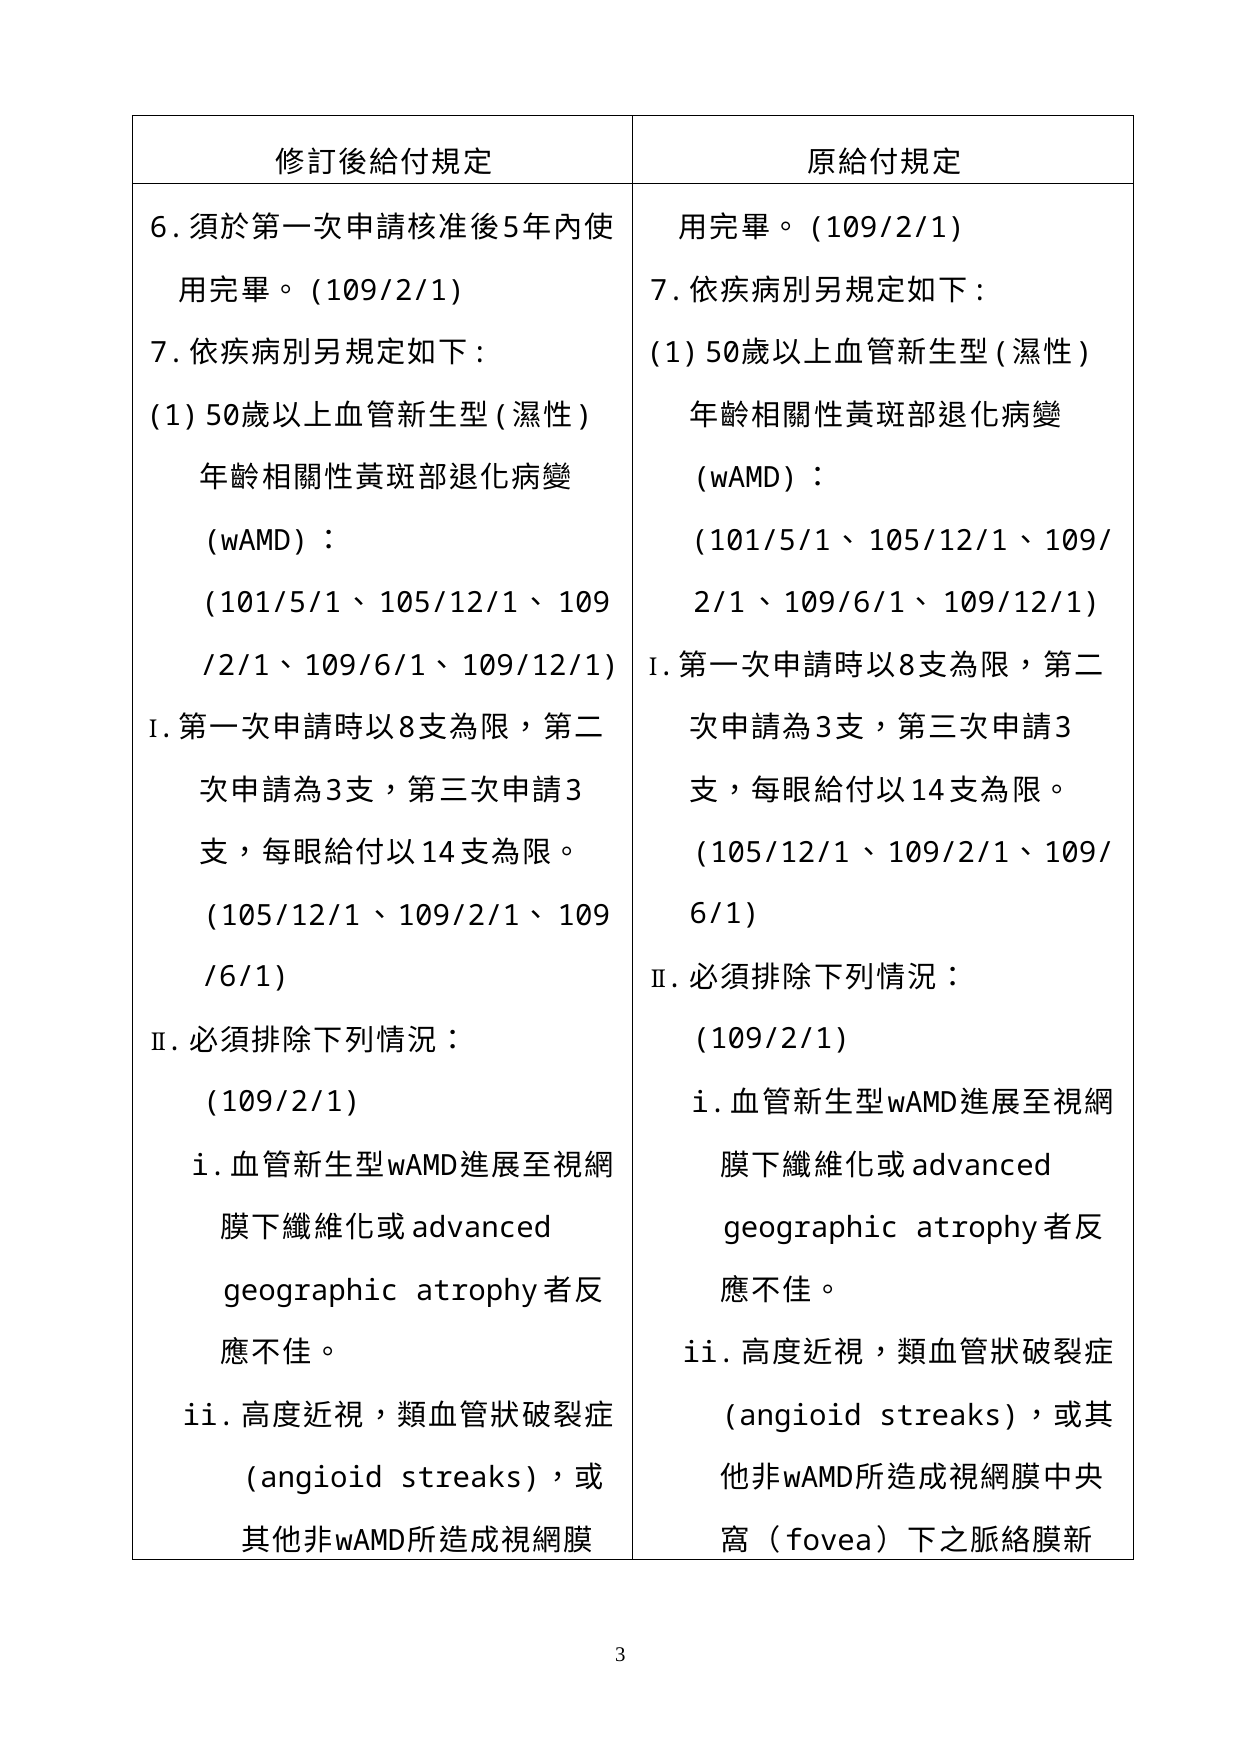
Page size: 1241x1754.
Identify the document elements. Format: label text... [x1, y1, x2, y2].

table_cell 14.9.2.新生血管抑制劑 (Anti-angiogenic agents) : Anti-VEGF 如ranibizumab (Lucentis)、aflibercept (Eylea) (100/1/1、 101/5/1、102/2/1、103/8/1、104/5/1、105/2/1、105/7/1、105/11/1、105/12/1、106/4/1、106/12/1、108/4/1、109/2/1、109/3/1、109/6/1、109/12/1、112/2/1) 本類藥品使用須符合下列條件: 未曾申請給付本類藥品者。 須經事前審查核准後使用。 (1)第一次申請時需檢附一個月內之病眼最佳矯正視力(介於0.05~0.5(含)之間)、眼底彩色照片、FAG (fluorescein angiography)、OCT (optical coherence tomography)、及相關病歷紀錄資料。 (2)經評估需續用者，再次申請時需檢附第一次申請資料及再次申請前一個月內有改善證明之相關資料。 限眼科專科醫師施行。 4.已產生中央窩下(subfoveal)結痂者不得申請使用。 5.限ranibizumab及aflibercept擇一申請，且未曾申請給付dexamethasone眼後段植入劑者或verteporfin(DME及CRVO除外)。(109/2/1、109/3/1) 6.須於第一次申請核准後5年內使用完畢。(109/2/1) 7.依疾病別另規定如下: (1) 50歲以上血管新生型(濕性)年齡相關性黃斑部退化病變(wAMD)： (101/5/1、105/12/1、109/2/1、109/6/1、109/12/1) Ⅰ.第一次申請時以8支為限，第二次申請為3支，第三次申請3支，每眼給付以14支為限。(105/12/1、109/2/1、109/6/1) Ⅱ.必須排除下列情況：(109/2/1) i.血管新生型wAMD進展至視網膜下纖維化或advanced geographic atrophy者反應不佳。 ii.高度近視，類血管狀破裂症(angioid streaks)，或其他非wAMD所造成視網膜中央窩（fovea）下之脈絡膜新生血管（Choroidal neovascularization；CNV）(101/5/1)。 Ⅲ.第二次及第三次申請時，需檢附與第一次申請項目相同之各項最近檢查紀錄外，並檢附有改善證明及須持續治療需求之相關資料。且符合下列情況者方得以繼續治療：(109/12/1、112/2/1) 患眼最佳矯正視力與前次申請之治療期間比較有進步至少一行。(109/12/1、112/2/1) 彩色眼底照片及OCT(或OCTA)檢查呈現視網膜內積液、視網膜下積液、視網膜色素上皮層下積液，黃斑部出血或黃班新生血管等病灶與第一次申請之治療期間比較有改善。(112/2/1) 解剖學上仍有疾病活性者(如視網膜內積液、視網膜下積液、視網膜色素上皮層下積液、黃斑部出血，或黃班新生血管等病灶)。(109/12/1、112/2/1) iv.FAG事前審查時要求補附才需檢附。(109/12/1) (2)糖尿病引起黃斑部水腫 (diabetic macular edema, DME)之病變：(102/2/1、103/8/1、105/2/1、105/11/1、105/12/1、106/4/1、108/4/1、109/2/1、109/3/1、112/2/1) 第一次申請以5支為限，第二次申請5支，第三次申請4支，每眼給付以14支為限。 (105/2/1、105/12/1、109/2/1、112/2/1) Ⅱ.中央視網膜厚度(central retinal thickness,CRT)≧ 300μm。 Ⅲ.第一次申請時，需檢附近三個月內之糖化血色素(HbA1c)數值低於10%。 Ⅳ.第二次及第三次申請時，需檢附與第一次申請項目相同之各項最近檢查紀錄外，並檢附有改善證明或須持續治療需求之相關資料。符合下列情況者方得以繼續治療：(112/2/1) 最佳矯正視力低於0.8(不含)。(112/2/1) OCT檢查仍有黃斑部水腫(central retinal thickness, CRT)≧ 300μm)，且OCT所測得黃斑中心厚度在治療期間，曾比前一次申請所測厚度至少減少10%。(112/2/1) 近三個月內之糖化血色素(HbA1c)數值應≦8.0%。(112/2/1) Ⅴ.第一次申請治療後，患者治療成果不彰或對原申請藥物產生不良反應者，得申請更換給付不同作用機轉藥物，申請時需檢送第一次申請資料及再次申請前一個月內有黃斑水腫仍具臨床活性且中央視網膜厚度(central retinal thickness, CRT)≧ 300μm之相關資料。(109/3/1) Ⅵ.每人每眼申請更換給付不同作用機轉藥物以一次為限。(109/3/1) Ⅶ.申請更換給付dexamethasone眼後段植入劑者，以2支為限。(109/3/1) Ⅷ.因其他因素(如玻璃體牽引)所造成之黃斑部水腫不得申請使用。(108/4/1) (3)多足型脈絡膜血管病變型黃斑部病變(polypoidal choroidal vasculopathy, PCV)之用藥：(104/5/1、105/11/1、105/12/1、106/12/1、109/2/1、109/6/1、109/12/1、112/2/1) I.第一次申請時以8支為限，第二次申請為3支，第三次申請3支，每眼給付以14支為限。 (106/12/1、109/2/1、109/6/1) Ⅱ.必須排除PCV進展至視網膜下纖維化或者反應不佳。(109/12/1) Ⅲ.第二次及第三次申請時，需檢附與第一次申請項目相同之各項最近檢查紀錄外，並檢附有改善證明及須持續治療需求之相關資料。且符合下列情況者方得以繼續治療：(109/12/1、112/2/1) i.患眼最佳矯正視力與前次申請之治療期間比較有進步至少一行。(109/12/1、112/2/1) ii.彩色眼底照片及OCT(或OCTA)檢查呈現視網膜內積液、視網膜下積液、視網膜色素上皮層下積液，黃斑部出血或黃班新生血管等病灶與第一次申請之治療期間比較有改善。(112/2/1) iii.解剖學上仍有疾病活性者(如視網膜內積液、視網膜下積液、視網膜色素上皮層下積液、黃斑部出血，或黃班新生血管等病灶)。(109/12/1、112/2/1) iv.ICGA、FAG事前審查時要求補附才需檢附。 (4)中央視網膜靜脈阻塞(CRVO)續發黃斑部水腫所導致的視力損害：(105/7/1、105/11/1、105/12/1、108/4/1、109/2/1、109/3/1、112/2/1) I.限18歲以上患者。 Ⅱ.中央視網膜厚度(central retinal thickness,CRT)≧ 300μm。 Ⅲ.第一次申請以5支為限，第二次申請5支，第三次申請4支，每眼給付以14支為限。(105/12/1、112/2/1) IV.第一次申請治療後，患者治療成果不彰或對原申請藥物產生不良反應者，得申請更換給付不同作用機轉藥物，申請時需檢送第一次申請資料及再次申請前一個月內有黃斑水腫仍具臨床活性且中央視網膜厚度(central retinal thickness, CRT)≧ 300μm之相關資料。(109/3/1) V.若患者腎功能不全(eGFR＜45mL/min/1.73m2或serum creatinine≧1.5mg/dL)，或具有藥物過敏史者需檢附相關資料，得檢附足以證明其罹患疾病之光學共軛斷層血管掃描儀(optical coherence tomography angiography,OCTA)檢查結果代替FAG資料。(108/4/1) Ⅵ.每人每眼申請更換給付不同作用機轉藥物以一次為限。(109/3/1) Ⅶ.申請更換給付dexamethasone眼後段植入劑者，以2支為限。(109/3/1) Ⅷ.第二次及第三次申請時，需檢附與第一次申請項目相同之各項最近檢查紀錄外，並檢附有改善證明或須持續治療需求之相關資料。符合下列情況者方得以繼續治療：(112/2/1) 最佳矯正視力低於0.8(不含)。(112/2/1) OCT檢查仍有黃斑部水腫(central retinal thickness, CRT)≧ 300μm)，且OCT所測得黃斑中心厚度在治療期間，曾比前一次申請所測厚度至少減少10%。(112/2/1) (5)病理性近視續發的脈絡膜血管新生所導致的視力損害(略)。 (6)分支視網膜靜脈阻塞(BRVO)續發黃斑部水腫所導致的視力損害：(106/12/1、108/4/1、109/2/1、112/2/1) Ⅰ.限18歲以上患者。 Ⅱ.第一次申請以3支為限，第二次申請4支，第三次申請2支，每眼給付以9支為限。 (109/2/1、112/2/1) Ⅲ.中央視網膜厚度(central retinal thickness,CRT)≧ 300μm。 IV.若患者腎功能不全(eGFR＜45mL/min/1.73m2或serumcreatinine≧1.5mg/dL)，或具有藥物過敏史者需檢附相關資料，得檢附足以證明其罹患疾病之光學共軛斷層血管掃描儀(optical coherence tomography angiography, OCTA)檢查結果代替FAG資料。(108/4/1) Ⅴ.第二次及第三次申請時，需檢附與第一次申請項目相同之各項最近檢查紀錄外，並檢送使用後有改善證明之相關資料。符合下列情況者方得以繼續治療：(112/2/1) 最佳矯正視力低於0.8(不含)。(112/2/1) OCT檢查仍有黃斑部水腫(central retinal thickness, CRT)≧ 300μm)，且OCT所測得黃斑中心厚度在治療期間，曾比前一次申請所測厚度至少減少10%。(112/2/1) [133, 184, 632, 1558]
table_header 修訂後給付規定 [133, 116, 632, 182]
table_cell 14.9.2.新生血管抑制劑 (Anti-angiogenic agents) : Anti-VEGF 如ranibizumab (Lucentis)、aflibercept (Eylea) (100/1/1、 101/5/1、102/2/1、103/8/1、104/5/1、105/2/1、105/7/1、105/11/1、105/12/1、106/4/1、106/12/1、108/4/1、109/2/1、109/3/1、109/6/1、109/12/1) 本類藥品使用須符合下列條件: 未曾申請給付本類藥品者。 須經事前審查核准後使用。 (1)第一次申請時需檢附一個月內之病眼最佳矯正視力(介於0.05~0.5(含)之間)、眼底彩色照片、FAG (fluorescein angiography)、OCT (optical coherence tomography)、及相關病歷紀錄資料。 (2)經評估需續用者，再次申請時需檢附第一次申請資料及再次申請前一個月內有改善證明之相關資料。 限眼科專科醫師施行。 4. 已產生中央窩下(subfoveal)結痂者不得申請使用。 5.限ranibizumab及aflibercept擇一申請，且未曾申請給付dexamethasone眼後段植入劑者或verteporfin(DME及CRVO除外)。(109/2/1、109/3/1) 6.須於第一次申請核准後5年內使用完畢。(109/2/1) 7.依疾病別另規定如下: (1) 50歲以上血管新生型(濕性)年齡相關性黃斑部退化病變(wAMD)：(101/5/1、105/12/1、109/2/1、109/6/1、109/12/1) Ⅰ.第一次申請時以8支為限，第二次申請為3支，第三次申請3支，每眼給付以14支為限。(105/12/1、109/2/1、109/6/1) Ⅱ.必須排除下列情況：(109/2/1) i.血管新生型wAMD進展至視網膜下纖維化或advanced geographic atrophy者反應不佳。 ii.高度近視，類血管狀破裂症(angioid streaks)，或其他非wAMD所造成視網膜中央窩（fovea）下之脈絡膜新生血管（Choroidal neovascularization；CNV）(101/5/1)。 Ⅲ.符合下列任一情況者方得以繼續治療：(109/12/1) 患眼最佳矯正視力與前次申請之治療期間比較維持穩定(減退不超過1行或改善)。 解剖學上仍有疾病活性者(如視網膜內積液、視網膜下積液、視網膜色素上皮層下積液、中心視網膜厚度增加)。 第二次及第三次申請時，需檢附有改善證明之相關資料：最佳矯正視力、彩色眼底照片及OCT(或OCTA)。 iv.FAG事前審查時要求補附才需檢附。 (2)糖尿病引起黃斑部水腫 (diabetic macular edema, DME)之病變：(102/2/1、103/8/1、105/2/1、105/11/1、105/12/1、106/4/1、108/4/1、109/2/1、109/3/1) ɪ.第一次申請以5支為限，每眼給付以8支為限。(105/2/1、105/12/1、109/2/1) Ⅱ.中央視網膜厚度(central retinal thickness,CRT)≧ 300μm。 Ⅲ.近三個月內之糖化血色素(HbA1c)數值低於10%，並於每次申請時檢附近三個月內之檢查結果。 Ⅳ.再次申請時，需檢附與第一次申請項目相同之各項最近檢查紀錄外，並檢送使用後有改善證明之相關資料。 Ⅴ.第一次申請治療後，患者治療成果不彰或對原申請藥物產生不良反應者，得申請更換給付不同作用機轉藥物，申請時需檢送第一次申請資料及再次申請前一個月內有黃斑水腫仍具臨床活性且中央視網膜厚度(central retinal thickness, CRT)≧ 300μm之相關資料。(109/3/1) Ⅵ.每人每眼申請更換給付不同作用機轉藥物以一次為限。(109/3/1) Ⅶ.申請更換給付dexamethasone眼後段植入劑者，以2支為限。(109/3/1) Ⅷ.因其他因素(如玻璃體牽引)所造成之黃斑部水腫不得申請使用。(108/4/1) (3)多足型脈絡膜血管病變型黃斑部病變(polypoidal choroidal vasculopathy, PCV)之用藥：(104/5/1、105/11/1、105/12/1、106/12/1、109/2/1、109/6/1、109/12/1) I.第一次申請時以8支為限，第二次申請為3支，第三次申請3支，每眼給付以14支為限。 (106/12/1、109/2/1、109/6/1) Ⅱ.必須排除PCV進展至視網膜下纖維化或者反應不佳。(109/12/1) Ⅲ.符合下列任一情況者方得以繼續治療：(109/12/1) i.患眼最佳矯正視力與前次申請之治療期間比較維持穩定(減退不超過1行或改善)。 ii.解剖學上仍有疾病活性者(如視網膜內積液、視網膜下積液、視網膜色素上皮層下積液、中心視網膜厚度增加)。 第二次及第三次申請時，需檢附有改善證明之相關資料：最佳矯正視力、彩色眼底照片及OCT(或OCTA)。 iv.ICGA、FAG事前審查時要求補附才需檢附。 (4)中央視網膜靜脈阻塞(CRVO)續發黃斑部水腫所導致的視力損害：(105/7/1、105/11/1、105/12/1、108/4/1、109/2/1、109/3/1) I.限18歲以上患者。 Ⅱ.中央視網膜厚度(central retinal thickness, CRT)≧ 300μm。 Ⅲ.第一次申請時以3支為限，每眼最多給付7支。(105/12/1) IV.第一次申請治療後，患者治療成果不彰或對原申請藥物產生不良反應者，得申請更換給付不同作用機轉藥物，申請時需檢送第一次申請資料及再次申請前一個月內有黃斑水腫仍具臨床活性且中央視網膜厚度(central retinal thickness, CRT)≧ 300μm之相關資料。(109/3/1) V.若患者腎功能不全(eGFR＜45mL/min/1.73m2或serum creatinine≧1.5mg/dL)，或具有藥物過敏史者需檢附相關資料，得檢附足以證明其罹患疾病之光學共軛斷層血管掃描儀(optical coherence tomography angiography,OCTA)檢查結果代替FAG資料。(108/4/1) Ⅵ.每人每眼申請更換給付不同作用機轉藥物以一次為限。(109/3/1) Ⅶ.申請更換給付dexamethasone眼後段植入劑者，以2支為限。(109/3/1) (5)病理性近視續發的脈絡膜血管新生所導致的視力損害(略)。 (6)分支視網膜靜脈阻塞(BRVO)續發黃斑部水腫所導致的視力損害：(106/12/1、108/4/1、109/2/1) Ⅰ.限18歲以上患者。 Ⅱ.第一次申請時以3支為限，每眼最多給付7支。(109/2/1) Ⅲ.中央視網膜厚度(central retinal thickness, CRT)≧ 300μm。 IV.若患者腎功能不全(eGFR＜45mL/min/1.73m2或serumcreatinine≧1.5mg/dL)，或具有藥物過敏史者需檢附相關資料，得檢附足以證明其罹患疾病之光學共軛斷層血管掃描儀(optical coherence tomography angiography, OCTA)檢查結果代替FAG資料。(108/4/1) [633, 184, 1133, 1558]
table_header 原給付規定 [633, 116, 1133, 182]
